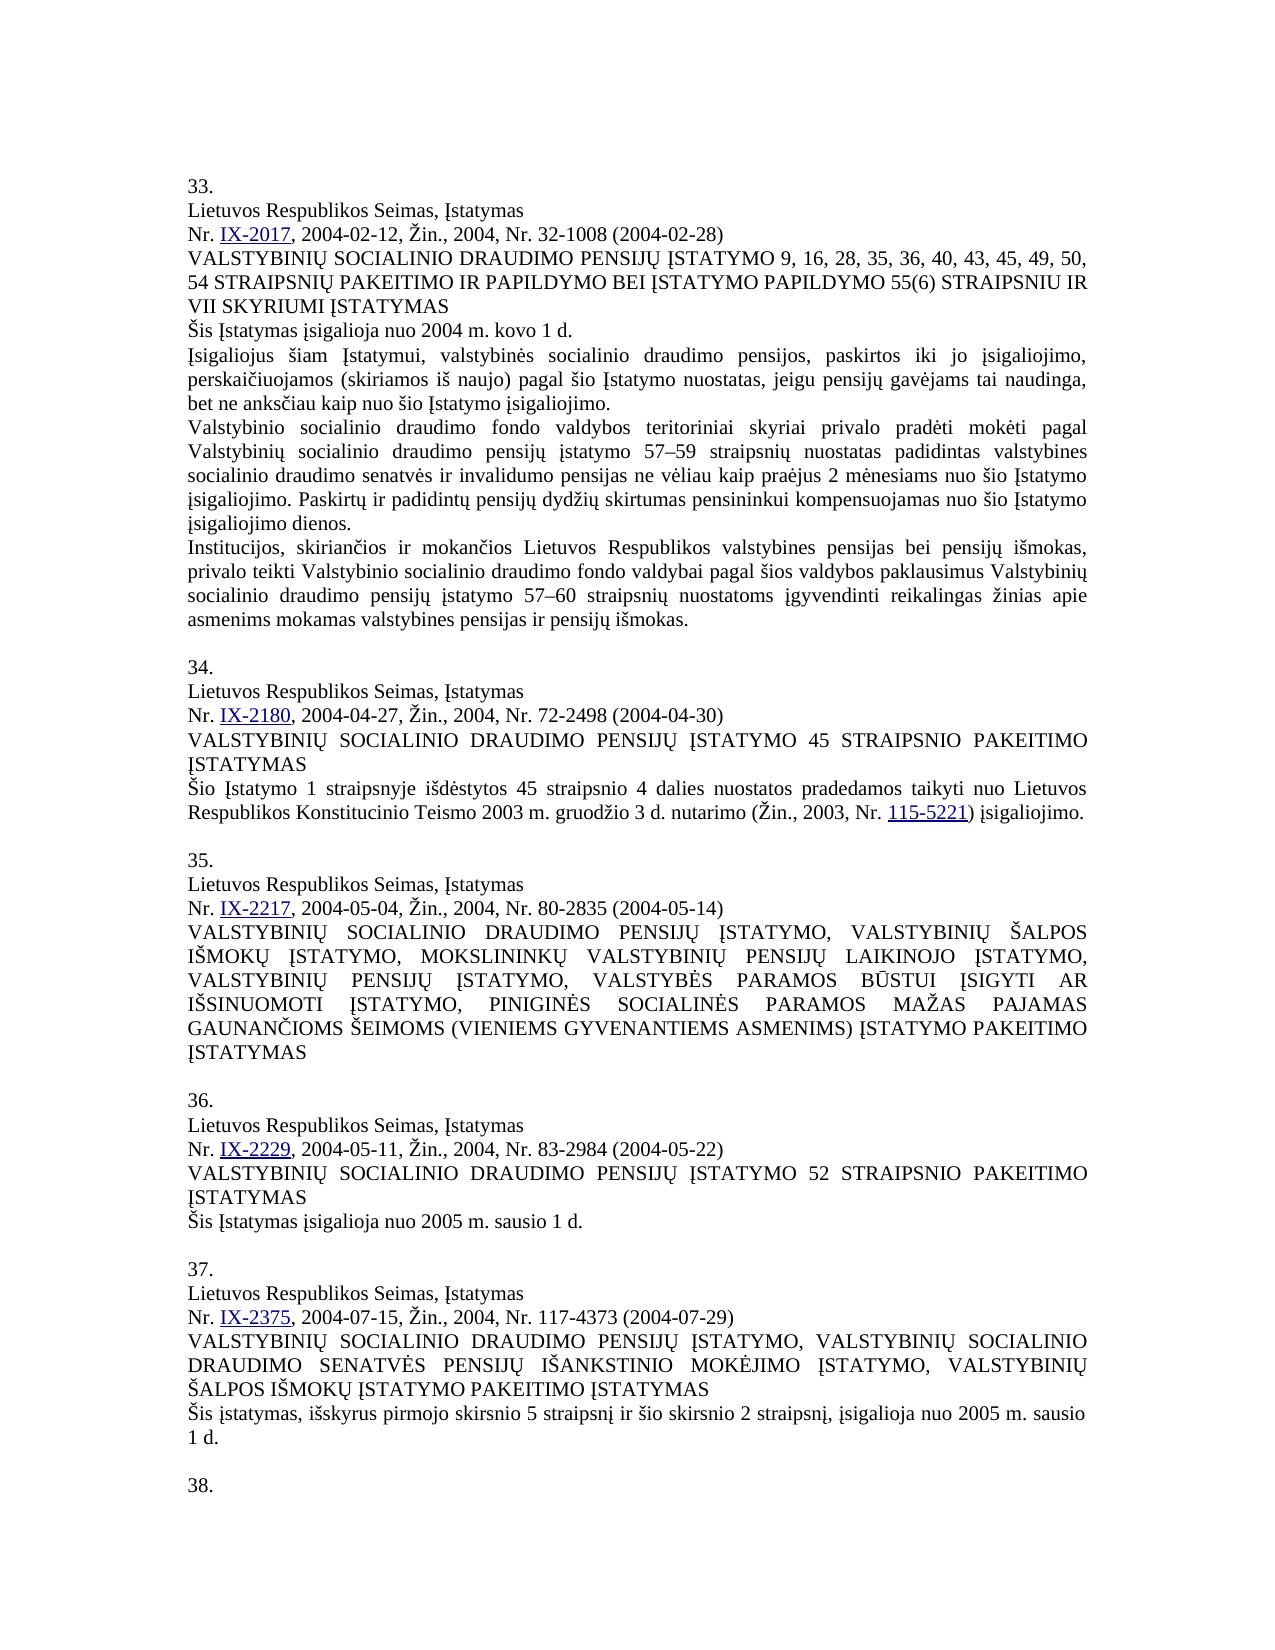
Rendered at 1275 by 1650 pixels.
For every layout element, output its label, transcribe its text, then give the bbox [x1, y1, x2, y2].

text Lietuvos Respublikos Seimas, Įstatymas [187, 872, 1088, 896]
text VALSTYBINIŲ SOCIALINIO DRAUDIMO PENSIJŲ ĮSTATYMO, VALSTYBINIŲ SOCIALINIO DRAUDIMO SENATVĖS PENSIJŲ IŠANKSTINIO MOKĖJIMO ĮSTATYMO, VALSTYBINIŲ ŠALPOS IŠMOKŲ ĮSTATYMO PAKEITIMO ĮSTATYMAS [187, 1329, 1088, 1401]
text Lietuvos Respublikos Seimas, Įstatymas [187, 679, 1088, 703]
text 35. [187, 848, 1088, 872]
text Lietuvos Respublikos Seimas, Įstatymas [187, 198, 1088, 222]
text VALSTYBINIŲ SOCIALINIO DRAUDIMO PENSIJŲ ĮSTATYMO 9, 16, 28, 35, 36, 40, 43, 45, 49, 50, 54 STRAIPSNIŲ PAKEITIMO IR PAPILDYMO BEI ĮSTATYMO PAPILDYMO 55(6) STRAIPSNIU IR VII SKYRIUMI ĮSTATYMAS [187, 246, 1088, 318]
text VALSTYBINIŲ SOCIALINIO DRAUDIMO PENSIJŲ ĮSTATYMO 45 STRAIPSNIO PAKEITIMO ĮSTATYMAS [187, 727, 1088, 776]
text 34. [187, 655, 1088, 679]
text VALSTYBINIŲ SOCIALINIO DRAUDIMO PENSIJŲ ĮSTATYMO 52 STRAIPSNIO PAKEITIMO ĮSTATYMAS [187, 1161, 1088, 1209]
text 37. [187, 1257, 1088, 1281]
text Institucijos, skiriančios ir mokančios Lietuvos Respublikos valstybines pensijas bei pensijų išmokas, privalo teikti Valstybinio socialinio draudimo fondo valdybai pagal šios valdybos paklausimus Valstybinių socialinio draudimo pensijų įstatymo 57–60 straipsnių nuostatoms įgyvendinti reikalingas žinias apie asmenims mokamas valstybines pensijas ir pensijų išmokas. [187, 535, 1088, 631]
text Lietuvos Respublikos Seimas, Įstatymas [187, 1281, 1088, 1305]
text 36. [187, 1088, 1088, 1112]
text VALSTYBINIŲ SOCIALINIO DRAUDIMO PENSIJŲ ĮSTATYMO, VALSTYBINIŲ ŠALPOS IŠMOKŲ ĮSTATYMO, MOKSLININKŲ VALSTYBINIŲ PENSIJŲ LAIKINOJO ĮSTATYMO, VALSTYBINIŲ PENSIJŲ ĮSTATYMO, VALSTYBĖS PARAMOS BŪSTUI ĮSIGYTI AR IŠSINUOMOTI ĮSTATYMO, PINIGINĖS SOCIALINĖS PARAMOS MAŽAS PAJAMAS GAUNANČIOMS ŠEIMOMS (VIENIEMS GYVENANTIEMS ASMENIMS) ĮSTATYMO PAKEITIMO ĮSTATYMAS [187, 920, 1088, 1064]
text Nr. IX-2375, 2004-07-15, Žin., 2004, Nr. 117-4373 (2004-07-29) [187, 1305, 1088, 1329]
text Nr. IX-2017, 2004-02-12, Žin., 2004, Nr. 32-1008 (2004-02-28) [187, 222, 1088, 246]
text Nr. IX-2180, 2004-04-27, Žin., 2004, Nr. 72-2498 (2004-04-30) [187, 703, 1088, 727]
text Nr. IX-2217, 2004-05-04, Žin., 2004, Nr. 80-2835 (2004-05-14) [187, 896, 1088, 920]
text Nr. IX-2229, 2004-05-11, Žin., 2004, Nr. 83-2984 (2004-05-22) [187, 1137, 1088, 1161]
text 38. [187, 1473, 1088, 1497]
text Šis įstatymas, išskyrus pirmojo skirsnio 5 straipsnį ir šio skirsnio 2 straipsnį, įsigalioja nuo 2005 m. sausio 1 d. [187, 1401, 1088, 1449]
text Valstybinio socialinio draudimo fondo valdybos teritoriniai skyriai privalo pradėti mokėti pagal Valstybinių socialinio draudimo pensijų įstatymo 57–59 straipsnių nuostatas padidintas valstybines socialinio draudimo senatvės ir invalidumo pensijas ne vėliau kaip praėjus 2 mėnesiams nuo šio Įstatymo įsigaliojimo. Paskirtų ir padidintų pensijų dydžių skirtumas pensininkui kompensuojamas nuo šio Įstatymo įsigaliojimo dienos. [187, 415, 1088, 535]
text Šis Įstatymas įsigalioja nuo 2005 m. sausio 1 d. [187, 1209, 1088, 1233]
text Šio Įstatymo 1 straipsnyje išdėstytos 45 straipsnio 4 dalies nuostatos pradedamos taikyti nuo Lietuvos Respublikos Konstitucinio Teismo 2003 m. gruodžio 3 d. nutarimo (Žin., 2003, Nr. 115-5221) įsigaliojimo. [187, 776, 1088, 824]
text Šis Įstatymas įsigalioja nuo 2004 m. kovo 1 d. [187, 318, 1088, 342]
text Lietuvos Respublikos Seimas, Įstatymas [187, 1112, 1088, 1137]
text 33. [187, 174, 1088, 198]
text Įsigaliojus šiam Įstatymui, valstybinės socialinio draudimo pensijos, paskirtos iki jo įsigaliojimo, perskaičiuojamos (skiriamos iš naujo) pagal šio Įstatymo nuostatas, jeigu pensijų gavėjams tai naudinga, bet ne anksčiau kaip nuo šio Įstatymo įsigaliojimo. [187, 342, 1088, 415]
